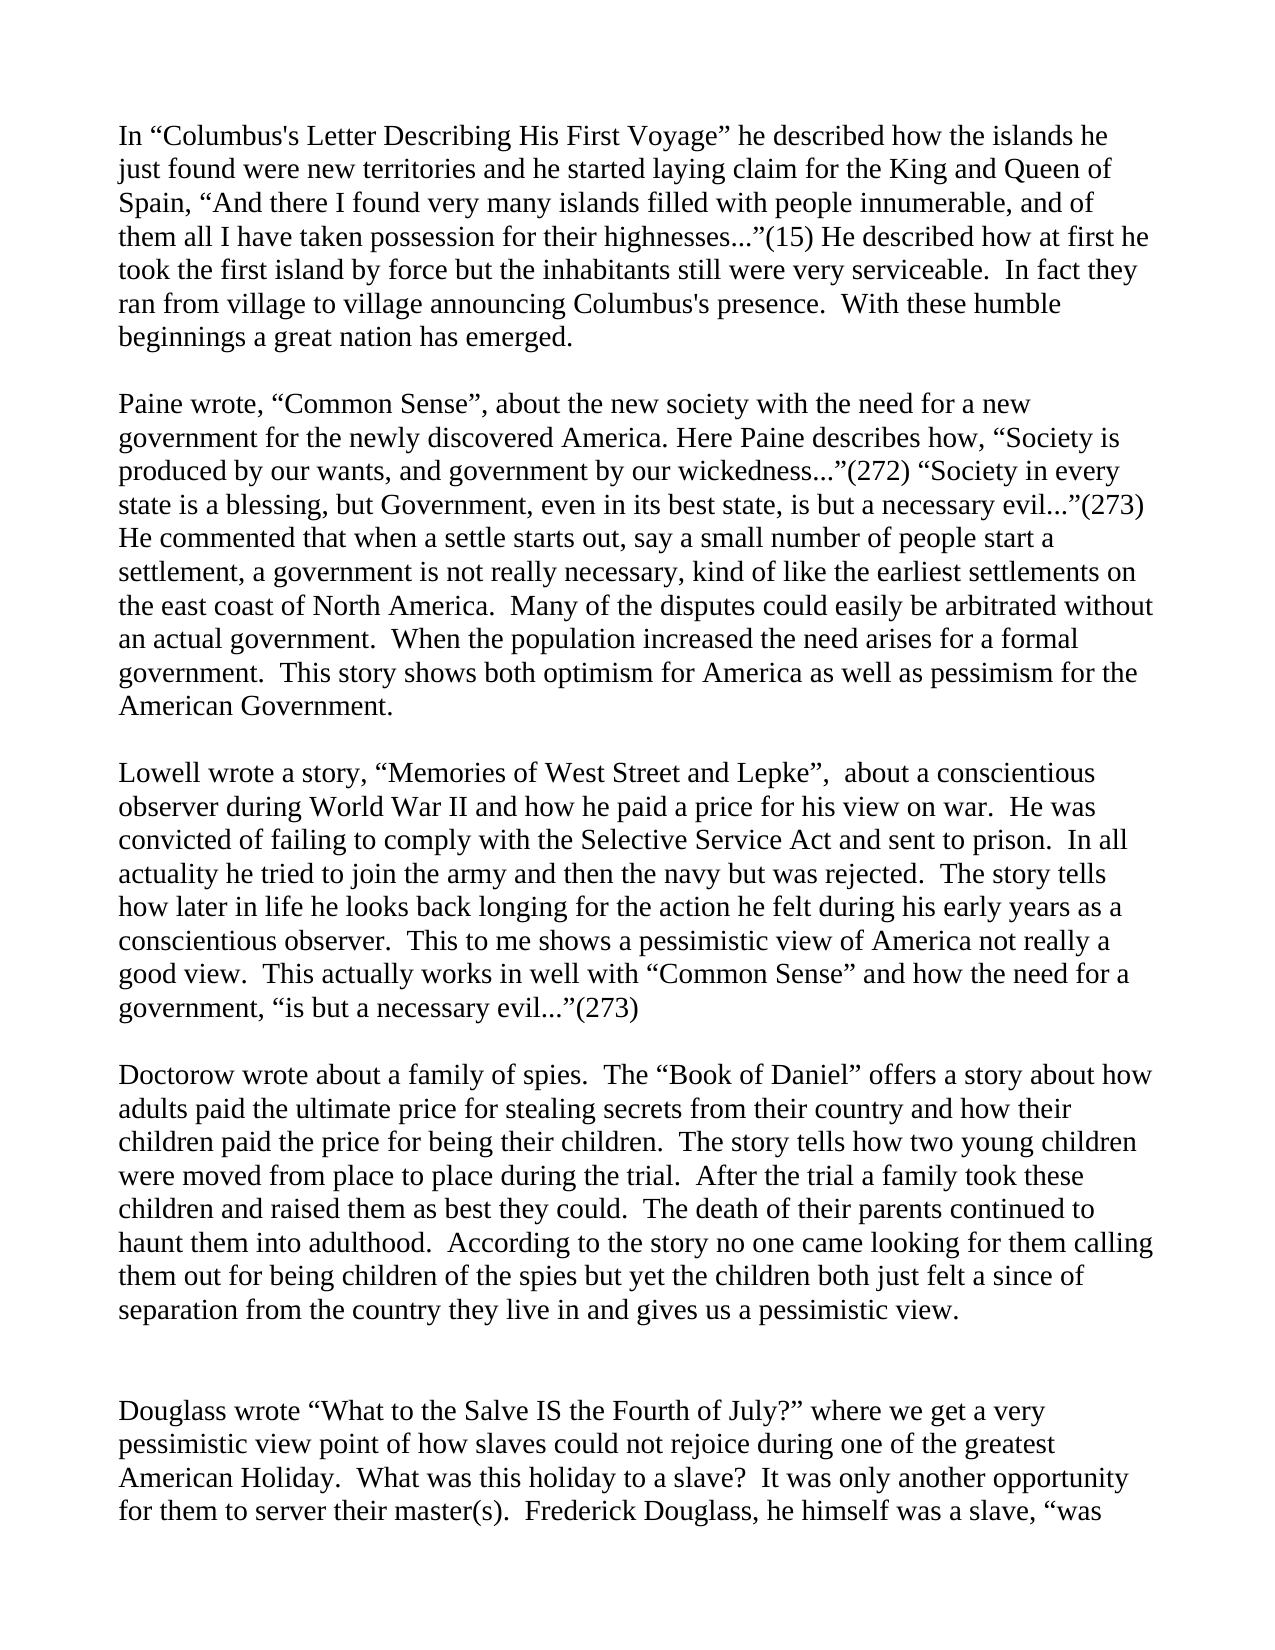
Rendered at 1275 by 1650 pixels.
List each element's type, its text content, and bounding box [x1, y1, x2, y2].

text In “Columbus's Letter Describing His First Voyage” he described how the islands he just found were new territories and he started laying claim for the King and Queen of Spain, “And there I found very many islands filled with people innumerable, and of them all I have taken possession for their highnesses...”(15) He described how at first he took the first island by force but the inhabitants still were very serviceable. In fact they ran from village to village announcing Columbus's presence. With these humble beginnings a great nation has emerged. [118, 118, 1157, 353]
text Lowell wrote a story, “Memories of West Street and Lepke”, about a conscientious observer during World War II and how he paid a price for his view on war. He was convicted of failing to comply with the Selective Service Act and sent to prison. In all actuality he tried to join the army and then the navy but was rejected. The story tells how later in life he looks back longing for the action he felt during his early years as a conscientious observer. This to me shows a pessimistic view of America not really a good view. This actually works in well with “Common Sense” and how the need for a government, “is but a necessary evil...”(273) [118, 755, 1157, 1024]
text Doctorow wrote about a family of spies. The “Book of Daniel” offers a story about how adults paid the ultimate price for stealing secrets from their country and how their children paid the price for being their children. The story tells how two young children were moved from place to place during the trial. After the trial a family took these children and raised them as best they could. The death of their parents continued to haunt them into adulthood. According to the story no one came looking for them calling them out for being children of the spies but yet the children both just felt a since of separation from the country they live in and gives us a pessimistic view. [118, 1057, 1157, 1326]
text Douglass wrote “What to the Salve IS the Fourth of July?” where we get a very pessimistic view point of how slaves could not rejoice during one of the greatest American Holiday. What was this holiday to a slave? It was only another opportunity for them to server their master(s). Frederick Douglass, he himself was a slave, “was [118, 1393, 1157, 1527]
text Paine wrote, “Common Sense”, about the new society with the need for a new government for the newly discovered America. Here Paine describes how, “Society is produced by our wants, and government by our wickedness...”(272) “Society in every state is a blessing, but Government, even in its best state, is but a necessary evil...”(273) He commented that when a settle starts out, say a small number of people start a settlement, a government is not really necessary, kind of like the earliest settlements on the east coast of North America. Many of the disputes could easily be arbitrated without an actual government. When the population increased the need arises for a formal government. This story shows both optimism for America as well as pessimism for the American Government. [118, 386, 1157, 722]
